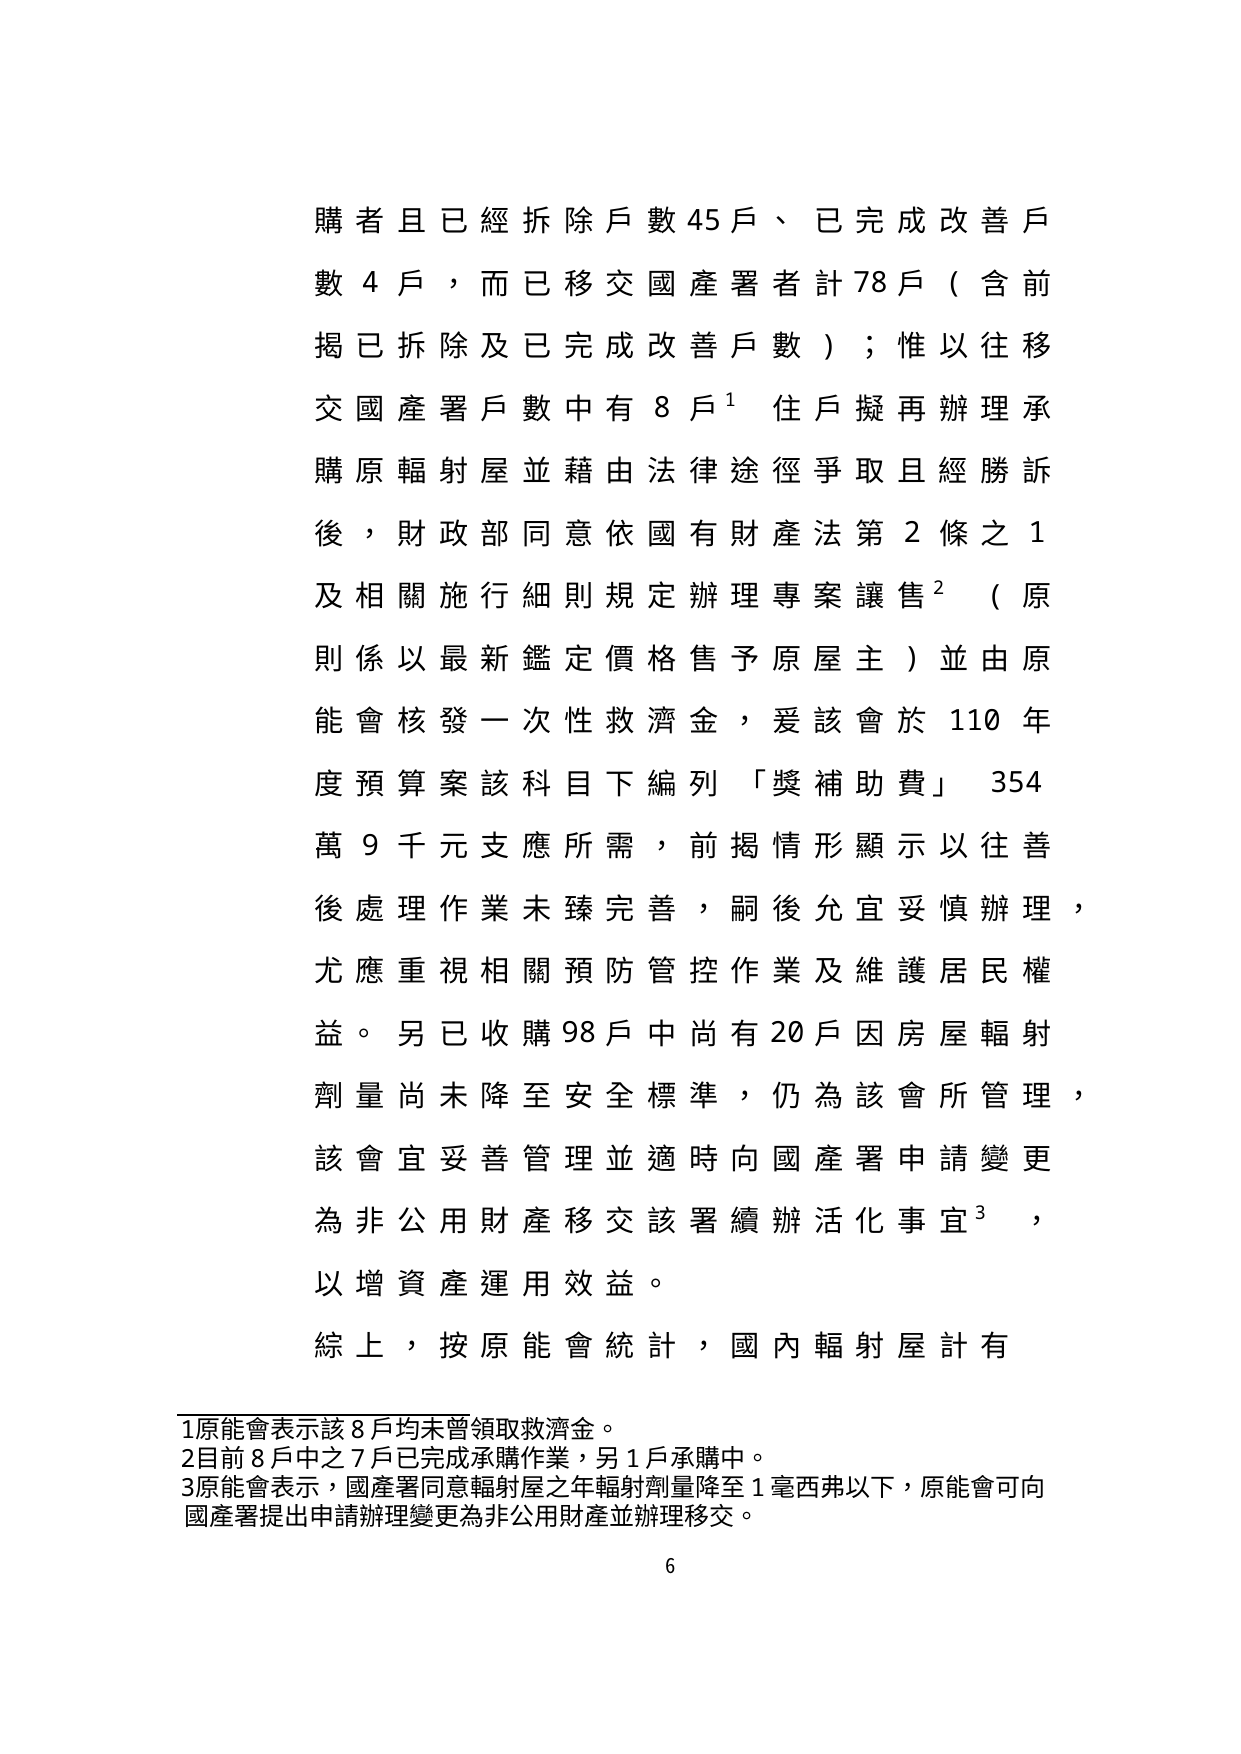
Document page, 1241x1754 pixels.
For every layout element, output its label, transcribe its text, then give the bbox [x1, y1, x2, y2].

text 原能會表示該8戶均未曾領取救濟金。 [180, 1415, 1063, 1444]
text 目前8戶中之7戶已完成承購作業，另1戶承購中。 [180, 1444, 1063, 1473]
text 依原能會說明，前揭收購98戶經費係依當時房屋鑑定價格，以動支82至84年度第二預備金及編列85、86及93年度預算辦理等，計支應5億6,787萬2千元；經收購者且已經拆除戶數45戶、已完成改善戶數4戶，而已移交國產署者計78戶(含前揭已拆除及已完成改善戶數)；惟以往移交國產署戶數中有8戶住戶擬再辦理承購原輻射屋並藉由法律途徑爭取且經勝訴後，財政部同意依國有財產法第2條之1及相關施行細則規定辦理專案讓售(原則係以最新鑑定價格售予原屋主)並由原能會核發一次性救濟金，爰該會於110年度預算案該科目下編列「獎補助費」354萬9千元支應所需，前揭情形顯示以往善後處理作業未臻完善，嗣後允宜妥慎辦理，尤應重視相關預防管控作業及維護居民權益。另已收購98戶中尚有20戶因房屋輻射劑量尚未降至安全標準，仍為該會所管理，該會宜妥善管理並適時向國產署申請變更為非公用財產移交該署續辦活化事宜，以增資產運用效益。 [242, 177, 1058, 1302]
text 綜上，按原能會統計，國內輻射屋計有1,669戶，係依放射性污染建築物事件防範及處理辦法進行善後處理；而年輻射劑量大於5毫西弗之輻射屋多已依規定收購、或已依規定核發救濟金及相關工程改善補助費；另該會110年度於游離輻射安全評估及防護督導與輻射鋼筋處理專案計畫編列獎補助費預算數354萬9千元，係支應對承購原輻射屋屋主核發一次性救濟金所需，顯示以往善後處理作業未臻完善，嗣後允宜妥慎辦理，尤應重視相關預防管控作業及維護居民權益。 [242, 1302, 1058, 1365]
text 原能會表示，國產署同意輻射屋之年輻射劑量降至1毫西弗以下，原能會可向國產署提出申請辦理變更為非公用財產並辦理移交。 [180, 1473, 1063, 1532]
